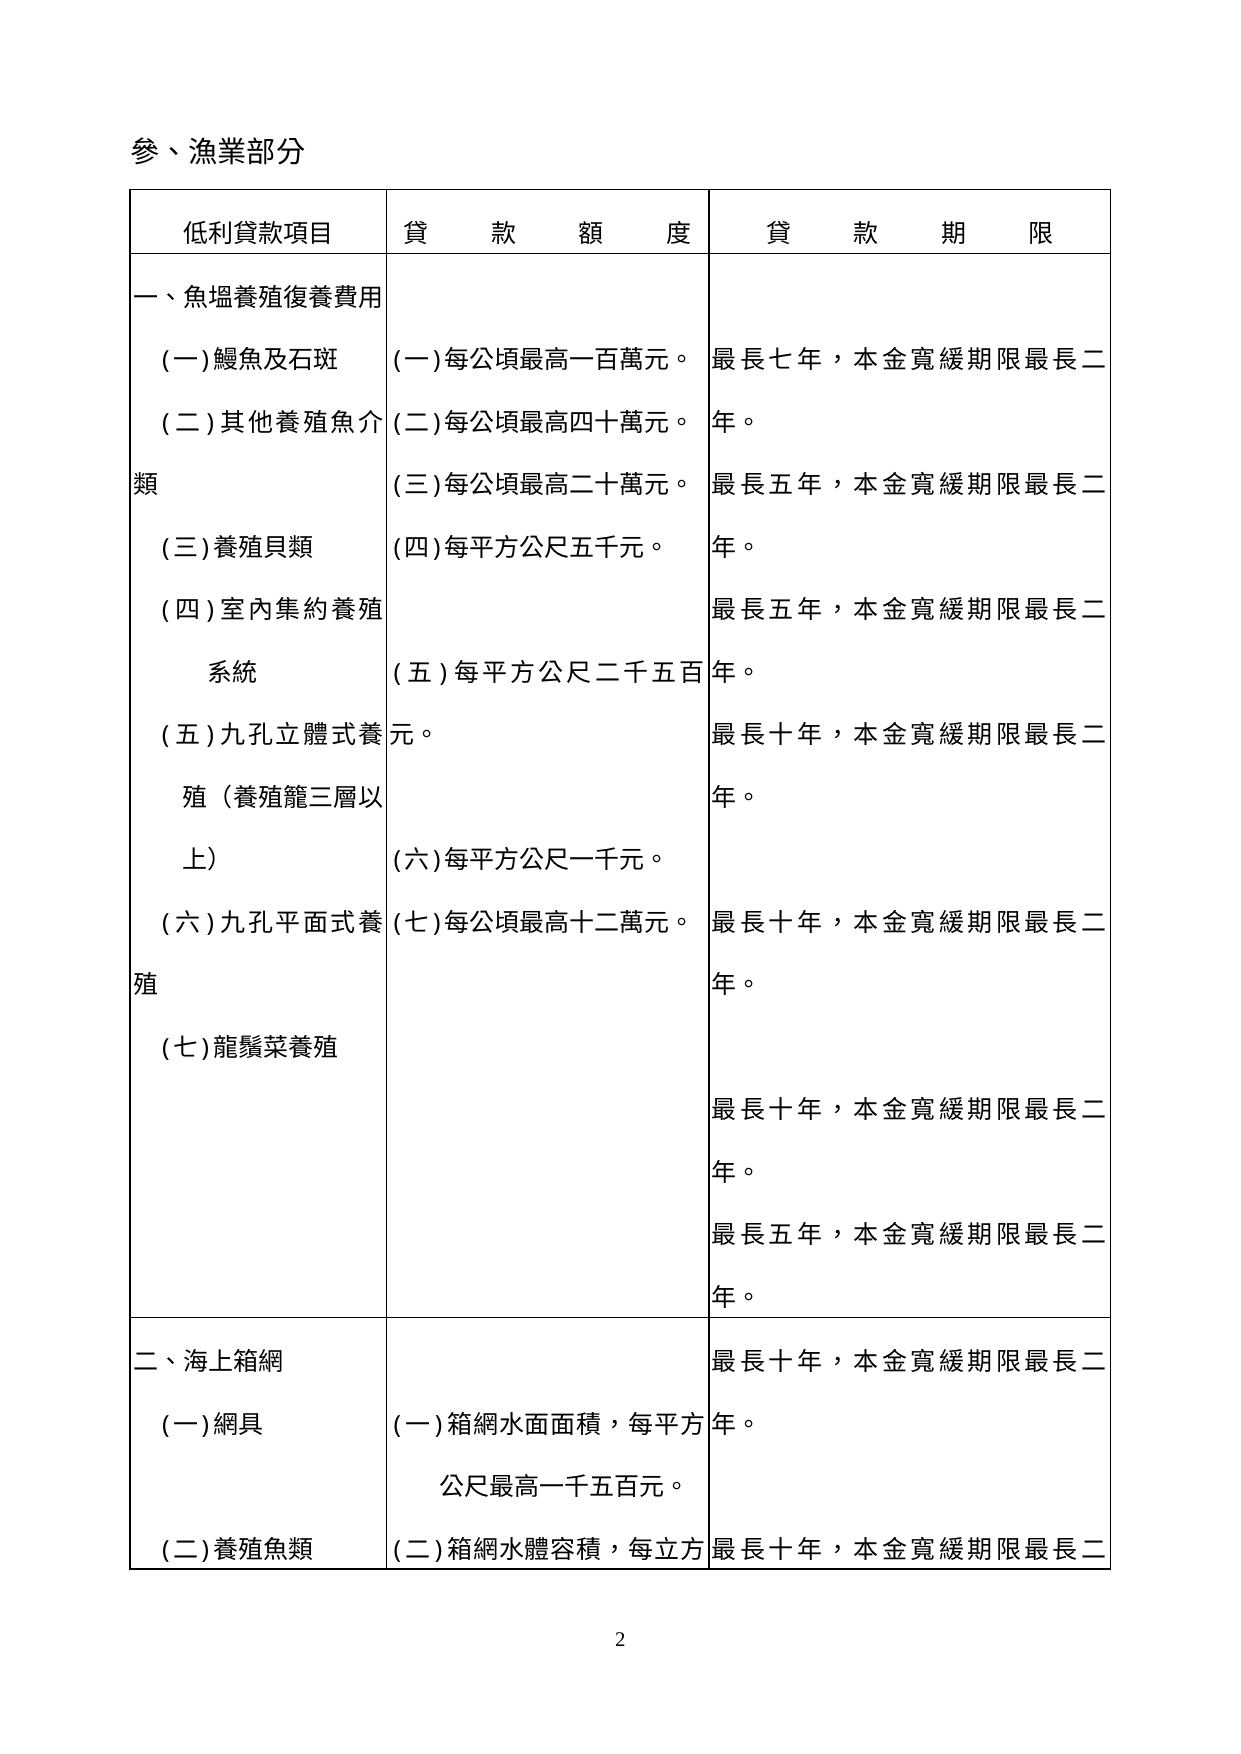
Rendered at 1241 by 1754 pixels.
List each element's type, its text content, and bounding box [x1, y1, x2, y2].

table_header 貸 款 期 限 [710, 190, 1110, 252]
table_cell 最長七年，本金寬緩期限最長二年。 最長五年，本金寬緩期限最長二年。 最長五年，本金寬緩期限最長二年。 最長十年，本金寬緩期限最長二年。 最長十年，本金寬緩期限最長二年。 最長十年，本金寬緩期限最長二年。 最長五年，本金寬緩期限最長二年。 [710, 254, 1110, 1316]
table_header 低利貸款項目 [131, 190, 386, 252]
table_cell 最長十年，本金寬緩期限最長二年。 最長十年，本金寬緩期限最長二 [710, 1318, 1110, 1568]
table_cell 一、魚塭養殖復養費用 (一)鰻魚及石斑 (二)其他養殖魚介類 (三)養殖貝類 (四)室內集約養殖系統 (五)九孔立體式養殖（養殖籠三層以上） (六)九孔平面式養殖 (七)龍鬚菜養殖 [131, 254, 386, 1316]
table_cell (一)箱網水面面積，每平方公尺最高一千五百元。 (二)箱網水體容積，每立方 [387, 1318, 708, 1568]
text 參、漁業部分 [130, 108, 1110, 170]
table_header 貸 款 額 度 [387, 190, 708, 252]
table_cell (一)每公頃最高一百萬元。 (二)每公頃最高四十萬元。 (三)每公頃最高二十萬元。 (四)每平方公尺五千元。 (五)每平方公尺二千五百元。 (六)每平方公尺一千元。 (七)每公頃最高十二萬元。 [387, 254, 708, 1316]
table_cell 二、海上箱網 (一)網具 (二)養殖魚類 [131, 1318, 386, 1568]
